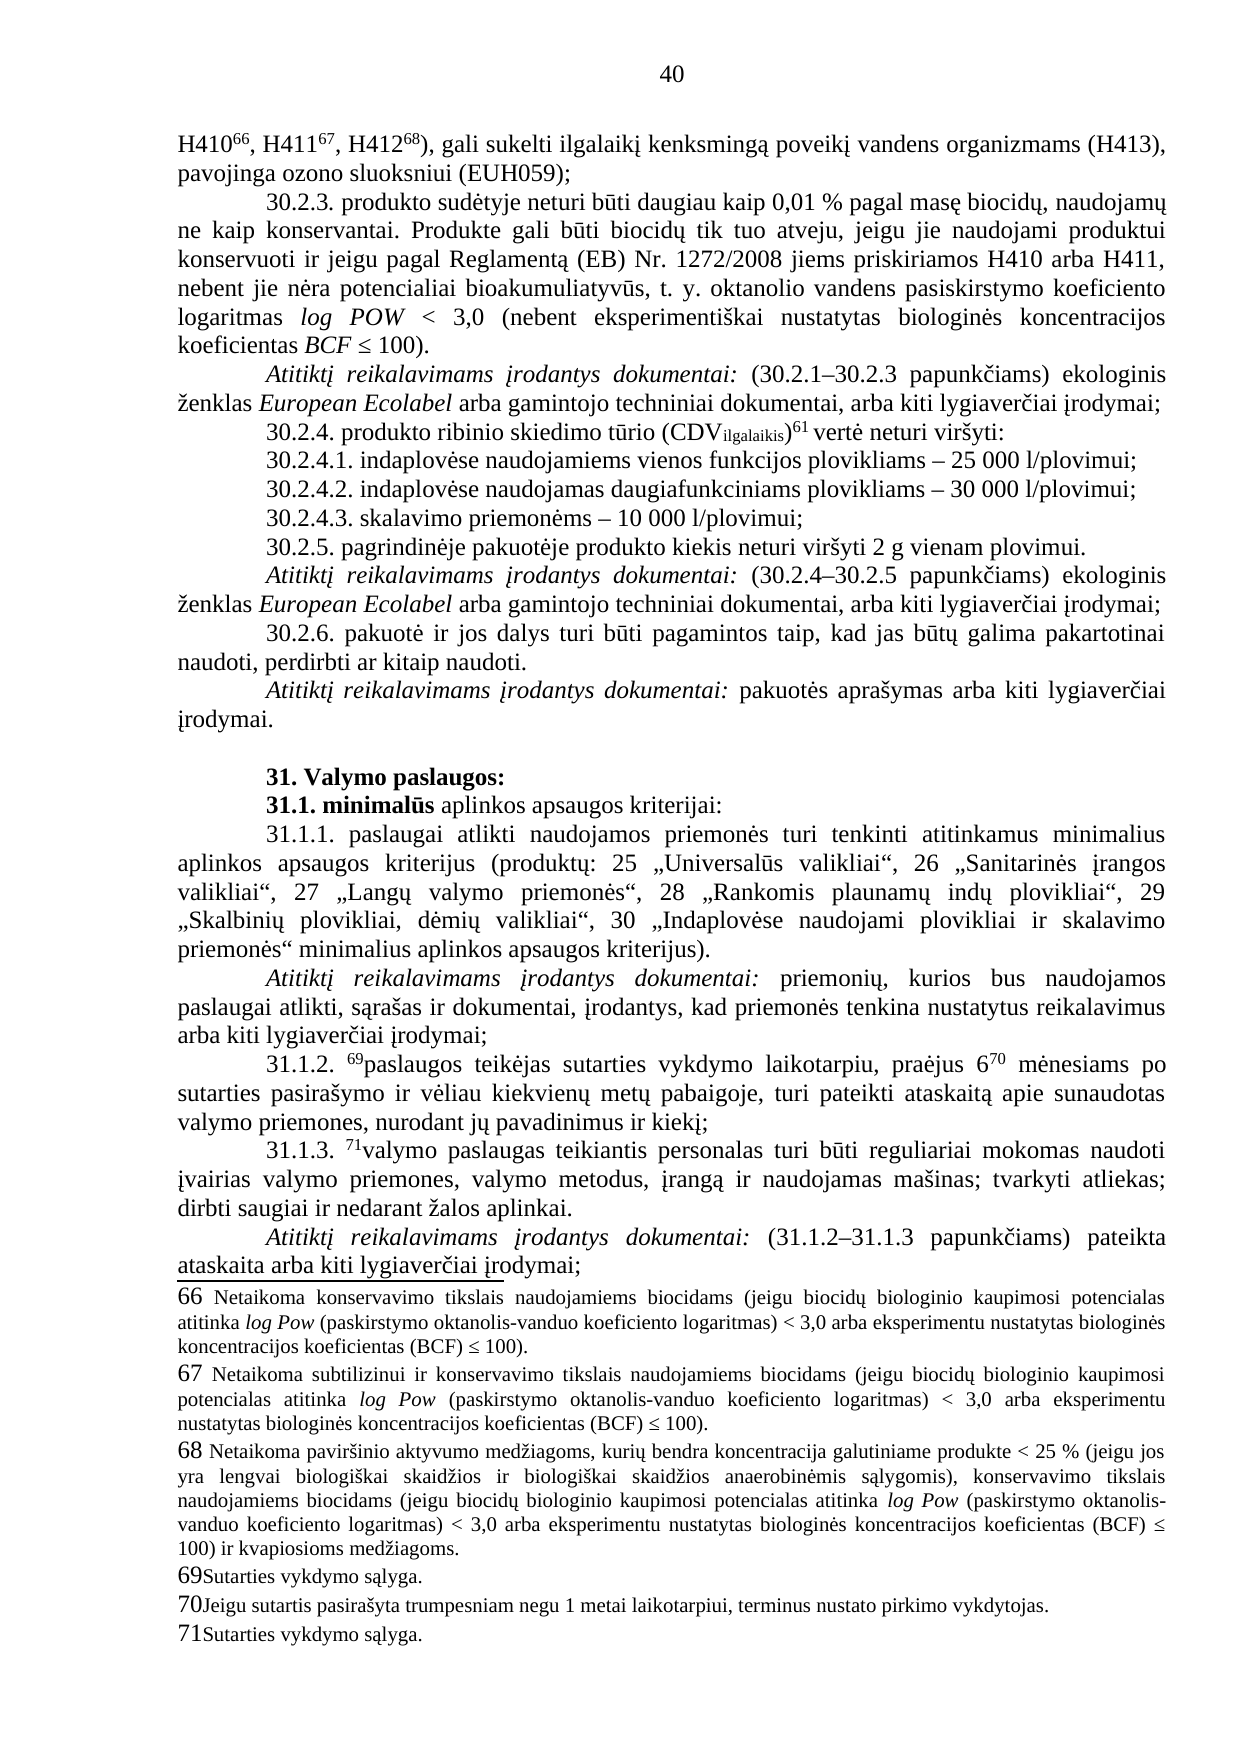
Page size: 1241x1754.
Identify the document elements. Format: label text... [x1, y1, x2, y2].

text 30.2.5. pagrindinėje pakuotėje produkto kiekis neturi viršyti 2 g vienam plovimui. [177, 532, 1166, 560]
text Jeigu sutartis pasirašyta trumpesniam negu 1 metai laikotarpiui, terminus nustato pirkimo vykdytojas. [177, 1589, 1166, 1618]
text Atitiktį reikalavimams įrodantys dokumentai: (30.2.4–30.2.5 papunkčiams) ekologinis ženklas European Ecolabel arba gamintojo techniniai dokumentai, arba kiti lygiaverčiai įrodymai; [177, 560, 1166, 618]
text Sutarties vykdymo sąlyga. [177, 1618, 1166, 1646]
text 31.1.1. paslaugai atlikti naudojamos priemonės turi tenkinti atitinkamus minimalius aplinkos apsaugos kriterijus (produktų: 25 „Universalūs valikliai“, 26 „Sanitarinės įrangos valikliai“, 27 „Langų valymo priemonės“, 28 „Rankomis plaunamų indų plovikliai“, 29 „Skalbinių plovikliai, dėmių valikliai“, 30 „Indaplovėse naudojami plovikliai ir skalavimo priemonės“ minimalius aplinkos apsaugos kriterijus). [177, 819, 1166, 963]
text 30.2.2. produkto sudėtyje neturi būti daugiau kaip 0,01 % pagal masę pavojingų cheminių medžiagų, klasifikuojamų priskiriant bet kurią iš nurodytų pavojingumo frazę pagal Reglamentą (EB) Nr. 1272/2008: kontaktuodama su vandeniu ar rūgštimis išskiria toksiškas ar labai toksiškas dujas (EUH029, EUH031, EUH032), toksiškos ar labai toksiškos (H300, H301, H304, H310, H311, H330, H331), kenkia organams (H370), galinčios pakenkti organams (H371), veikiant ilgą laiką pakenkia kai kuriems organams (H372, H373), galinčios sukelti alerginę odos reakciją (H317), įkvėpus gali sukelti alerginę reakciją, astmos simptomus arba apsunkinti kvėpavimą (H334), sukeliančios paveldimus genetinius defektus (H340, H341), kancerogeninės (H350, H350i, H351), toksiškos reprodukcijai (H360D, H360F, H360FD, H360Fd, H360Df, H361f, H361d, H361fd, H362), toksiška patekus į akis (EUH070), pavojingos vandens aplinkai (H400, H410, H411, H412), gali sukelti ilgalaikį kenksmingą poveikį vandens organizmams (H413), pavojinga ozono sluoksniui (EUH059); [177, 129, 1166, 187]
text Netaikoma konservavimo tikslais naudojamiems biocidams (jeigu biocidų biologinio kaupimosi potencialas atitinka log Pow (paskirstymo oktanolis-vanduo koeficiento logaritmas) < 3,0 arba eksperimentu nustatytas biologinės koncentracijos koeficientas (BCF) ≤ 100). [177, 1281, 1166, 1358]
subtitle 31. Valymo paslaugos: [177, 762, 1166, 790]
text 31.1. minimalūs aplinkos apsaugos kriterijai: [177, 790, 1166, 819]
text Netaikoma paviršinio aktyvumo medžiagoms, kurių bendra koncentracija galutiniame produkte < 25 % (jeigu jos yra lengvai biologiškai skaidžios ir biologiškai skaidžios anaerobinėmis sąlygomis), konservavimo tikslais naudojamiems biocidams (jeigu biocidų biologinio kaupimosi potencialas atitinka log Pow (paskirstymo oktanolis-vanduo koeficiento logaritmas) < 3,0 arba eksperimentu nustatytas biologinės koncentracijos koeficientas (BCF) ≤ 100) ir kvapiosioms medžiagoms. [177, 1435, 1166, 1560]
text 30.2.3. produkto sudėtyje neturi būti daugiau kaip 0,01 % pagal masę biocidų, naudojamų ne kaip konservantai. Produkte gali būti biocidų tik tuo atveju, jeigu jie naudojami produktui konservuoti ir jeigu pagal Reglamentą (EB) Nr. 1272/2008 jiems priskiriamos H410 arba H411, nebent jie nėra potencialiai bioakumuliatyvūs, t. y. oktanolio vandens pasiskirstymo koeficiento logaritmas log POW < 3,0 (nebent eksperimentiškai nustatytas biologinės koncentracijos koeficientas BCF ≤ 100). [177, 187, 1166, 359]
text 30.2.4. produkto ribinio skiedimo tūrio (CDVilgalaikis)61 vertė neturi viršyti: [177, 417, 1166, 445]
text 30.2.4.2. indaplovėse naudojamas daugiafunkciniams plovikliams – 30 000 l/plovimui; [177, 474, 1166, 503]
text 31.1.2. paslaugos teikėjas sutarties vykdymo laikotarpiu, praėjus 6 mėnesiams po sutarties pasirašymo ir vėliau kiekvienų metų pabaigoje, turi pateikti ataskaitą apie sunaudotas valymo priemones, nurodant jų pavadinimus ir kiekį; [177, 1049, 1166, 1135]
text 30.2.4.3. skalavimo priemonėms – 10 000 l/plovimui; [177, 503, 1166, 532]
text Sutarties vykdymo sąlyga. [177, 1560, 1166, 1589]
text Netaikoma subtilizinui ir konservavimo tikslais naudojamiems biocidams (jeigu biocidų biologinio kaupimosi potencialas atitinka log Pow (paskirstymo oktanolis-vanduo koeficiento logaritmas) < 3,0 arba eksperimentu nustatytas biologinės koncentracijos koeficientas (BCF) ≤ 100). [177, 1358, 1166, 1435]
text 31.1.3. valymo paslaugas teikiantis personalas turi būti reguliariai mokomas naudoti įvairias valymo priemones, valymo metodus, įrangą ir naudojamas mašinas; tvarkyti atliekas; dirbti saugiai ir nedarant žalos aplinkai. [177, 1135, 1166, 1222]
text Atitiktį reikalavimams įrodantys dokumentai: (31.1.2–31.1.3 papunkčiams) pateikta ataskaita arba kiti lygiaverčiai įrodymai; [177, 1222, 1166, 1279]
text Atitiktį reikalavimams įrodantys dokumentai: pakuotės aprašymas arba kiti lygiaverčiai įrodymai. [177, 675, 1166, 733]
text 30.2.4.1. indaplovėse naudojamiems vienos funkcijos plovikliams – 25 000 l/plovimui; [177, 445, 1166, 474]
text Atitiktį reikalavimams įrodantys dokumentai: (30.2.1–30.2.3 papunkčiams) ekologinis ženklas European Ecolabel arba gamintojo techniniai dokumentai, arba kiti lygiaverčiai įrodymai; [177, 359, 1166, 417]
text 30.2.6. pakuotė ir jos dalys turi būti pagamintos taip, kad jas būtų galima pakartotinai naudoti, perdirbti ar kitaip naudoti. [177, 618, 1166, 675]
text Atitiktį reikalavimams įrodantys dokumentai: priemonių, kurios bus naudojamos paslaugai atlikti, sąrašas ir dokumentai, įrodantys, kad priemonės tenkina nustatytus reikalavimus arba kiti lygiaverčiai įrodymai; [177, 963, 1166, 1049]
